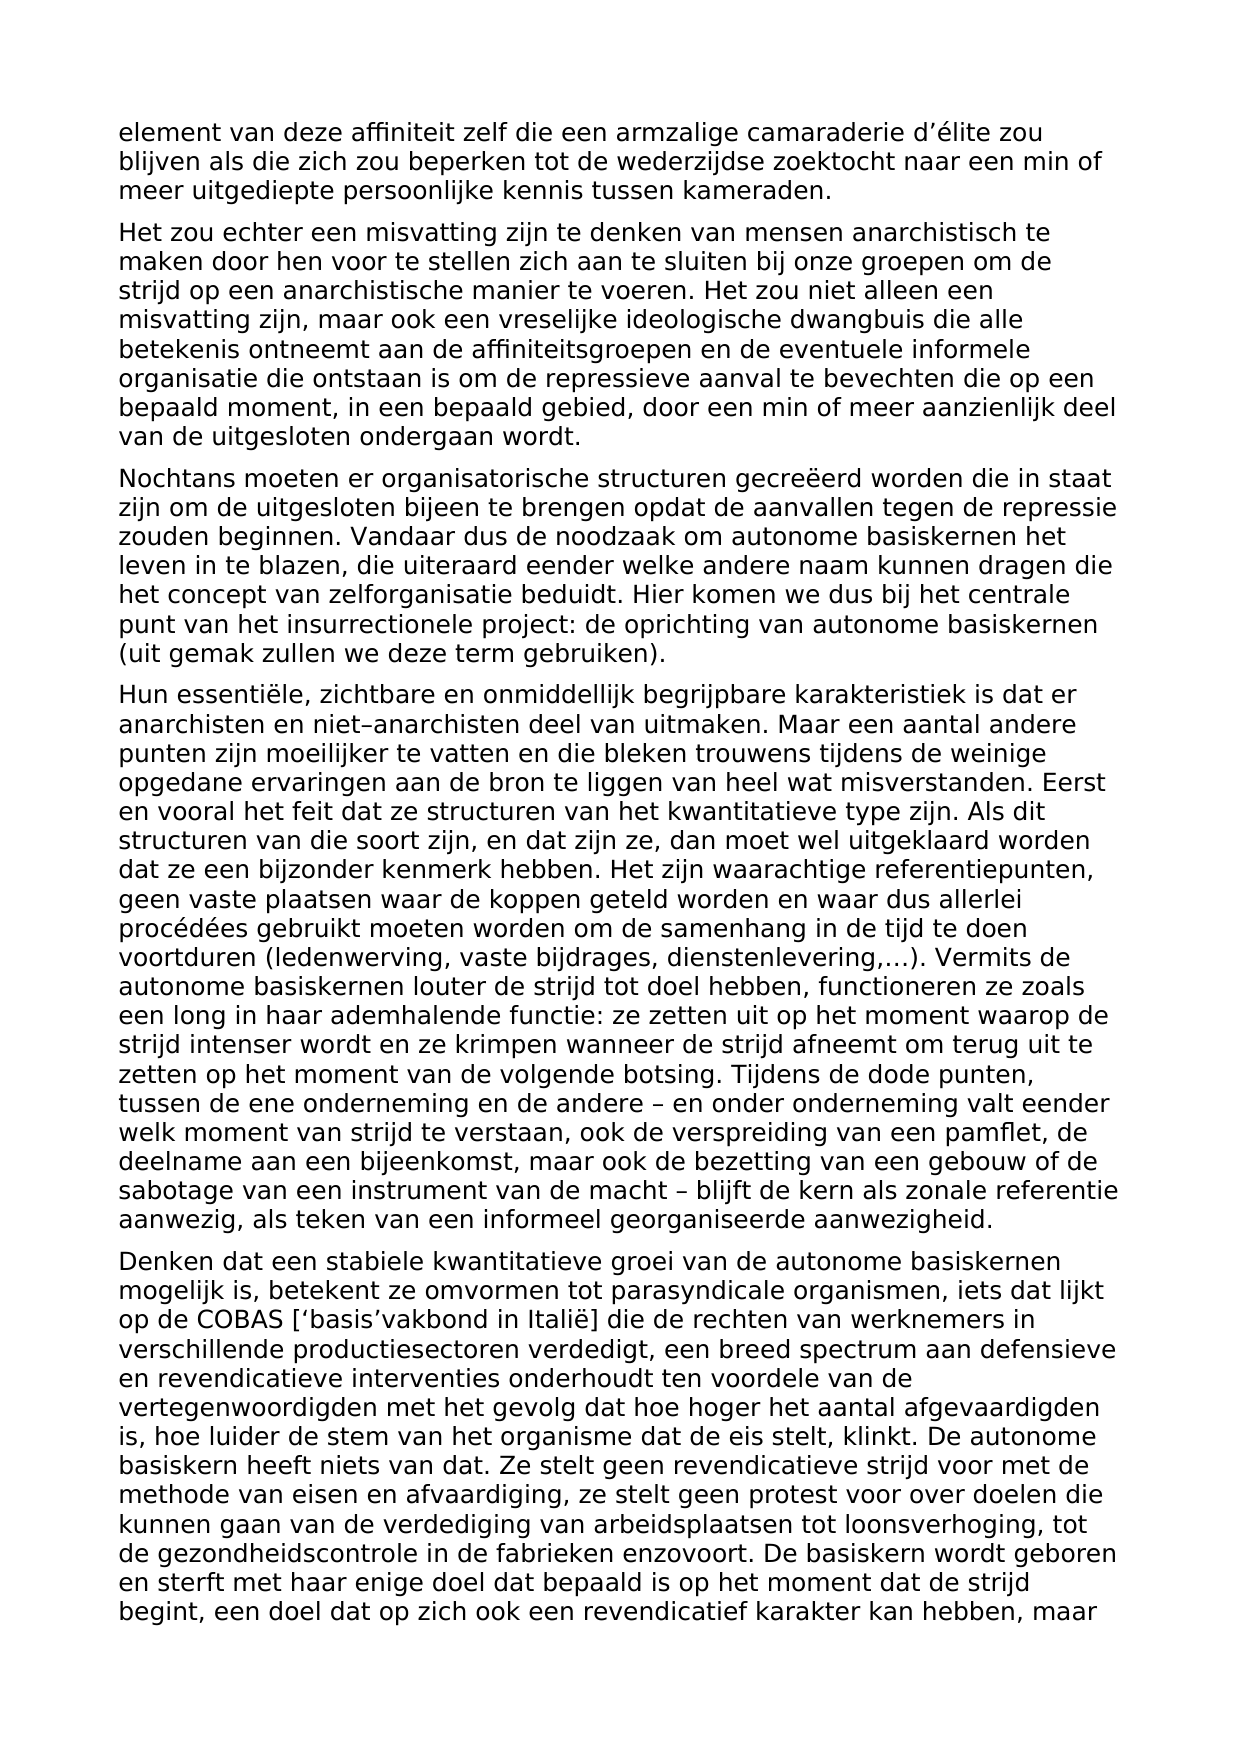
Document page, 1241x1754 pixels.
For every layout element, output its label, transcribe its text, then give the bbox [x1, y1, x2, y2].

text Nochtans moeten er organisatorische structuren gecreëerd worden die in staat zijn om de uitgesloten bijeen te brengen opdat de aanvallen tegen de repressie zouden beginnen. Vandaar dus de noodzaak om autonome basiskernen het leven in te blazen, die uiteraard eender welke andere naam kunnen dragen die het concept van zelforganisatie beduidt. Hier komen we dus bij het centrale punt van het insurrectionele project: de oprichting van autonome basiskernen (uit gemak zullen we deze term gebruiken). [118, 464, 1122, 668]
text Hun essentiële, zichtbare en onmiddellijk begrijpbare karakteristiek is dat er anarchisten en niet–anarchisten deel van uitmaken. Maar een aantal andere punten zijn moeilijker te vatten en die bleken trouwens tijdens de weinige opgedane ervaringen aan de bron te liggen van heel wat misverstanden. Eerst en vooral het feit dat ze structuren van het kwantitatieve type zijn. Als dit structuren van die soort zijn, en dat zijn ze, dan moet wel uitgeklaard worden dat ze een bijzonder kenmerk hebben. Het zijn waarachtige referentiepunten, geen vaste plaatsen waar de koppen geteld worden en waar dus allerlei procédées gebruikt moeten worden om de samenhang in de tijd te doen voortduren (ledenwerving, vaste bijdrages, dienstenlevering,…). Vermits de autonome basiskernen louter de strijd tot doel hebben, functioneren ze zoals een long in haar ademhalende functie: ze zetten uit op het moment waarop de strijd intenser wordt en ze krimpen wanneer de strijd afneemt om terug uit te zetten op het moment van de volgende botsing. Tijdens de dode punten, tussen de ene onderneming en de andere – en onder onderneming valt eender welk moment van strijd te verstaan, ook de verspreiding van een pamflet, de deelname aan een bijeenkomst, maar ook de bezetting van een gebouw of de sabotage van een instrument van de macht – blijft de kern als zonale referentie aanwezig, als teken van een informeel georganiseerde aanwezigheid. [118, 681, 1122, 1235]
text Denken dat een stabiele kwantitatieve groei van de autonome basiskernen mogelijk is, betekent ze omvormen tot parasyndicale organismen, iets dat lijkt op de COBAS [‘basis’vakbond in Italië] die de rechten van werknemers in verschillende productiesectoren verdedigt, een breed spectrum aan defensieve en revendicatieve interventies onderhoudt ten voordele van de vertegenwoordigden met het gevolg dat hoe hoger het aantal afgevaardigden is, hoe luider de stem van het organisme dat de eis stelt, klinkt. De autonome basiskern heeft niets van dat. Ze stelt geen revendicatieve strijd voor met de methode van eisen en afvaardiging, ze stelt geen protest voor over doelen die kunnen gaan van de verdediging van arbeidsplaatsen tot loonsverhoging, tot de gezondheidscontrole in de fabrieken enzovoort. De basiskern wordt geboren en sterft met haar enige doel dat bepaald is op het moment dat de strijd begint, een doel dat op zich ook een revendicatief karakter kan hebben, maar [118, 1247, 1122, 1626]
text Het zou echter een misvatting zijn te denken van mensen anarchistisch te maken door hen voor te stellen zich aan te sluiten bij onze groepen om de strijd op een anarchistische manier te voeren. Het zou niet alleen een misvatting zijn, maar ook een vreselijke ideologische dwangbuis die alle betekenis ontneemt aan de affiniteitsgroepen en de eventuele informele organisatie die ontstaan is om de repressieve aanval te bevechten die op een bepaald moment, in een bepaald gebied, door een min of meer aanzienlijk deel van de uitgesloten ondergaan wordt. [118, 218, 1122, 451]
text element van deze affiniteit zelf die een armzalige camaraderie d’élite zou blijven als die zich zou beperken tot de wederzijdse zoektocht naar een min of meer uitgediepte persoonlijke kennis tussen kameraden. [118, 118, 1122, 206]
